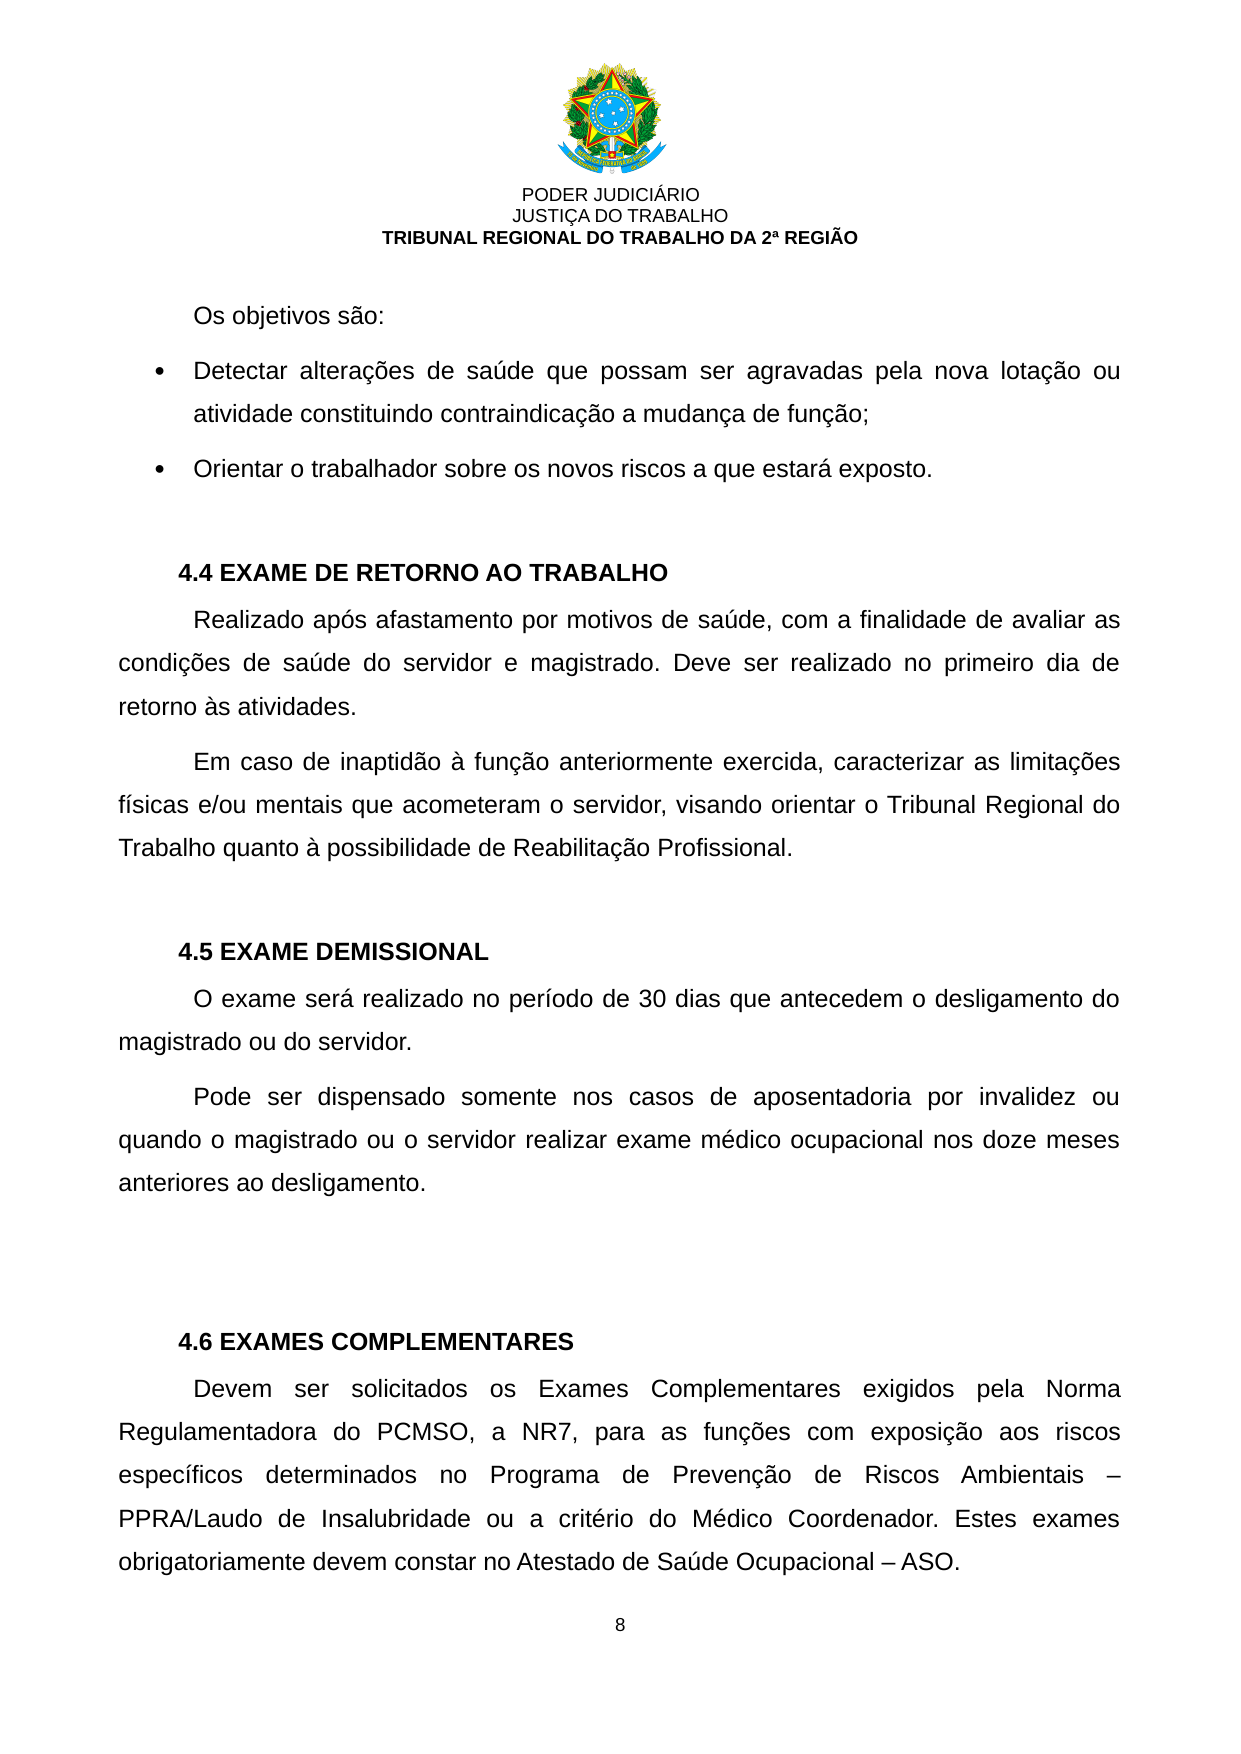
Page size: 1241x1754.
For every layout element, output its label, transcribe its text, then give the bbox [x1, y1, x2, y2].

subtitle 4.6 EXAMES COMPLEMENTARES [118, 1327, 1122, 1356]
subtitle 4.4 EXAME DE RETORNO AO TRABALHO [118, 558, 1122, 587]
text Em caso de inaptidão à função anteriormente exercida, caracterizar as limitações físicas e/ou mentais que acometeram o servidor, visando orientar o Tribunal Regional do Trabalho quanto à possibilidade de Reabilitação Profissional. [118, 747, 1122, 862]
list Detectar alterações de saúde que possam ser agravadas pela nova lotação ou atividade constituindo contraindicação a mudança de função; [156, 356, 1122, 428]
subtitle 4.5 EXAME DEMISSIONAL [118, 937, 1122, 966]
text Devem ser solicitados os Exames Complementares exigidos pela Norma Regulamentadora do PCMSO, a NR7, para as funções com exposição aos riscos específicos determinados no Programa de Prevenção de Riscos Ambientais – PPRA/Laudo de Insalubridade ou a critério do Médico Coordenador. Estes exames obrigatoriamente devem constar no Atestado de Saúde Ocupacional – ASO. [118, 1374, 1122, 1576]
list Orientar o trabalhador sobre os novos riscos a que estará exposto. [156, 454, 1122, 483]
text Pode ser dispensado somente nos casos de aposentadoria por invalidez ou quando o magistrado ou o servidor realizar exame médico ocupacional nos doze meses anteriores ao desligamento. [118, 1082, 1122, 1197]
text O exame será realizado no período de 30 dias que antecedem o desligamento do magistrado ou do servidor. [118, 984, 1122, 1056]
text Os objetivos são: [118, 301, 1122, 330]
text Realizado após afastamento por motivos de saúde, com a finalidade de avaliar as condições de saúde do servidor e magistrado. Deve ser realizado no primeiro dia de retorno às atividades. [118, 605, 1122, 720]
